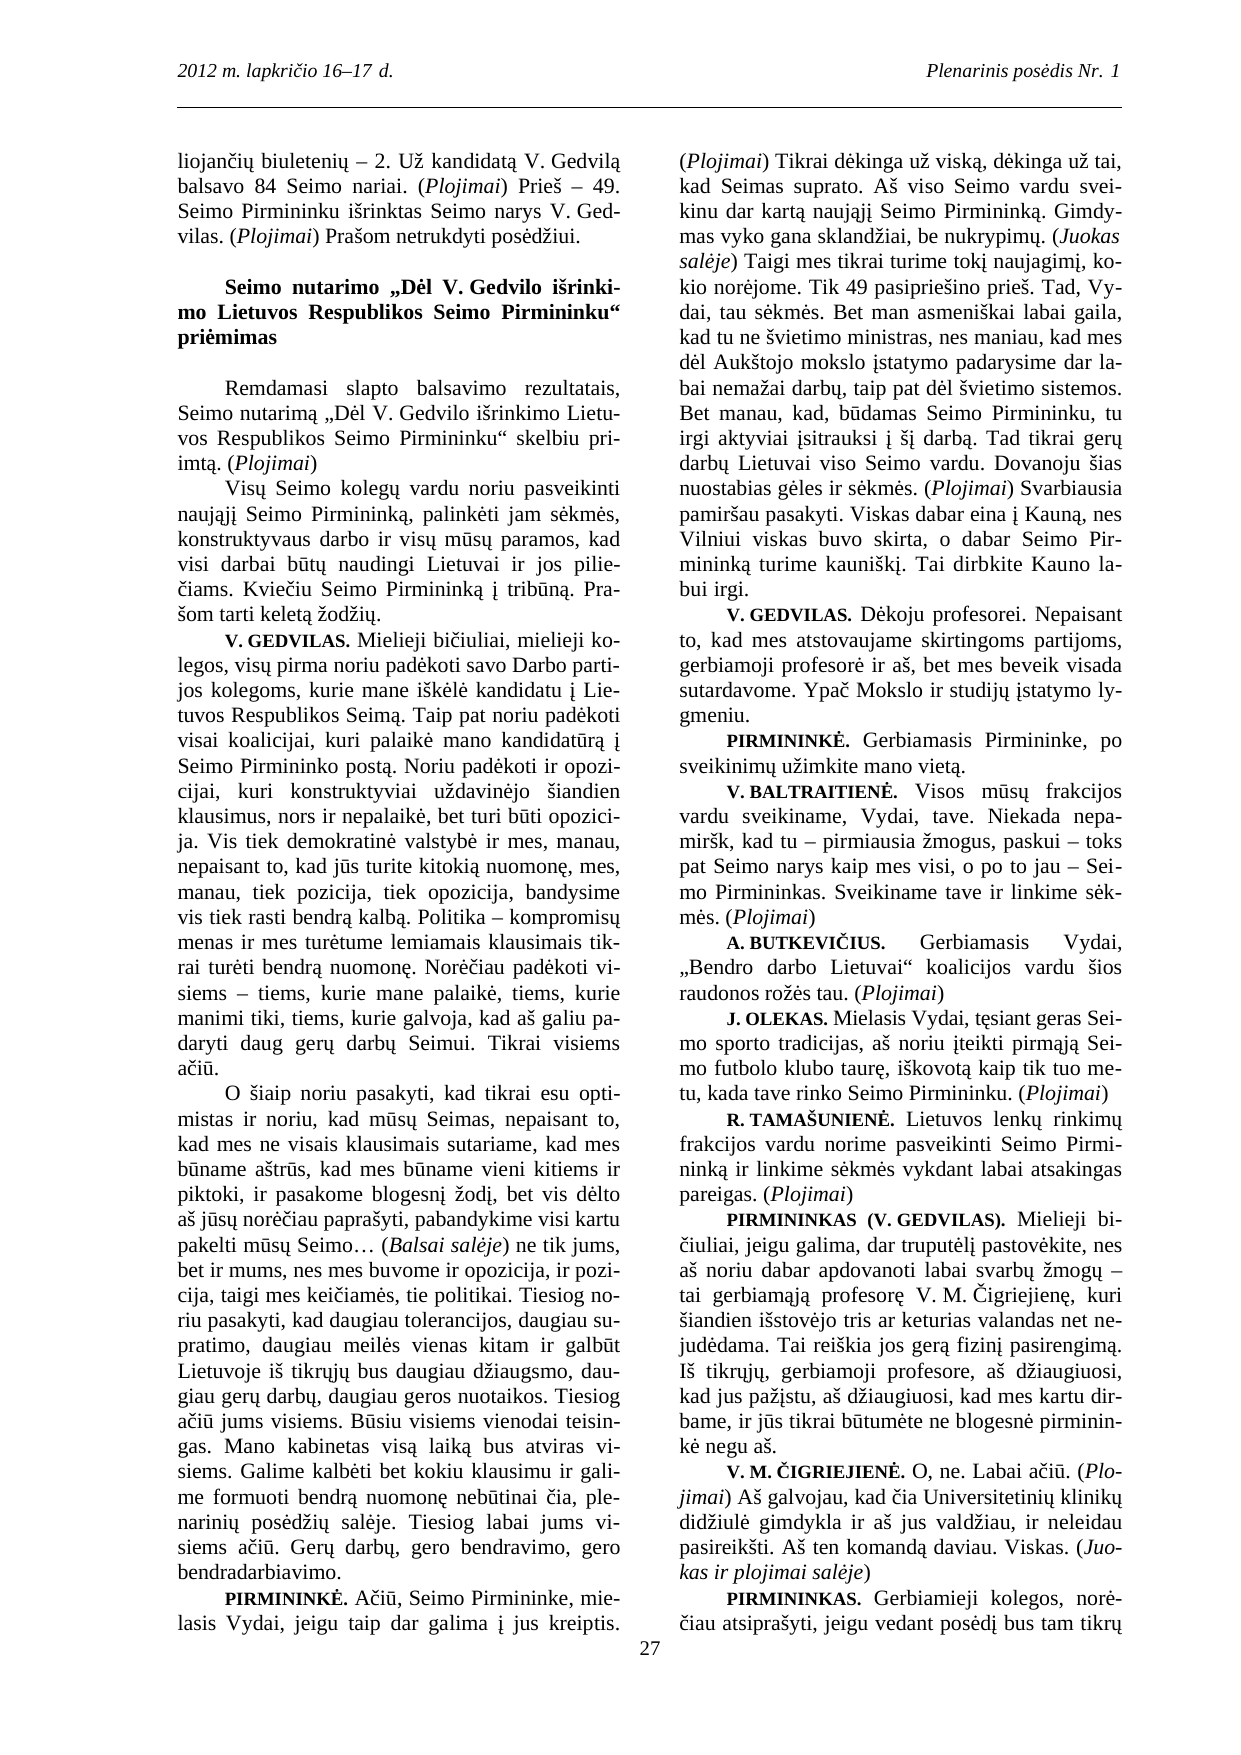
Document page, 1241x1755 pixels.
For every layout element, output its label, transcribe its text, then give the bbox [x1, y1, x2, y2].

text V. GEDVILAS. Mie­lie­ji bi­čiu­liai, mie­lie­ji ko­le­gos, vi­sų pir­ma no­riu pa­dė­ko­ti sa­vo Dar­bo par­ti­jos ko­le­goms, ku­rie ma­ne iš­kė­lė kan­di­da­tu į Lie­tu­vos Res­pub­li­kos Sei­mą. Taip pat no­riu pa­dė­ko­ti vi­sai ko­a­li­ci­jai, ku­ri pa­lai­kė ma­no kan­di­da­tū­rą į Sei­mo Pir­mi­nin­ko pos­tą. No­riu pa­dė­ko­ti ir opo­zi­ci­jai, ku­ri kon­struk­ty­viai už­da­vi­nė­jo šian­dien klau­si­mus, nors ir ne­pa­lai­kė, bet tu­ri bū­ti opo­zi­ci­ja. Vis tiek de­mo­kra­tinė vals­ty­bė ir mes, ma­nau, ne­pai­sant to, kad jūs tu­ri­te ki­to­kią nuo­mo­nę, mes, ma­nau, tiek po­zi­ci­ja, tiek opo­zi­ci­ja, ban­dy­si­me vis tiek ras­ti ben­drą kal­bą. Po­li­ti­ka – kom­pro­mi­sų me­nas ir mes tu­rė­tu­me le­mia­mais klau­si­mais tik­rai tu­rė­ti ben­drą nuo­mo­nę. No­rė­čiau pa­dė­ko­ti vi­siems – tiems, ku­rie ma­ne pa­lai­kė, tiems, ku­rie ma­ni­mi ti­ki, tiems, ku­rie gal­vo­ja, kad aš ga­liu pa­da­ry­ti daug ge­rų dar­bų Sei­mui. Tik­rai vi­siems ačiū. [177, 627, 620, 1080]
text PIRMININKĖ. Ger­bia­ma­sis Pir­mi­nin­ke, po svei­ki­ni­mų už­im­ki­te ma­no vie­tą. [679, 727, 1122, 778]
text PIRMININKAS. Ger­bia­mie­ji ko­le­gos, no­rė­čiau at­si­pra­šy­ti, jei­gu ve­dant po­sė­dį bus tam tik­rų [679, 1584, 1122, 1635]
text V. M. ČIGRIEJIENĖ. O, ne. La­bai ačiū. (Plo­ji­mai) Aš gal­vo­jau, kad čia Uni­ver­si­te­ti­nių kli­ni­kų di­džiu­lė gim­dyk­la ir aš jus val­džiau, ir ne­lei­dau pa­si­reikš­ti. Aš ten ko­man­dą da­viau. Vis­kas. (Juo­kas ir plo­ji­mai sa­lė­je) [679, 1458, 1122, 1584]
text Vi­sų Sei­mo ko­le­gų var­du no­riu pa­svei­kin­ti nau­ją­jį Sei­mo Pir­mi­nin­ką, pa­lin­kė­ti jam sėk­mės, kon­struk­ty­vaus dar­bo ir vi­sų mū­sų pa­ra­mos, kad vi­si dar­bai bū­tų nau­din­gi Lie­tu­vai ir jos pi­lie­čiams. Kvie­čiu Sei­mo Pir­mi­nin­ką į tri­bū­ną. Pra­šom tar­ti ke­le­tą žo­džių. [177, 475, 620, 627]
text V. GEDVILAS. Dė­ko­ju pro­fe­so­rei. Ne­pai­sant to, kad mes at­sto­vau­ja­me skir­tin­goms par­ti­joms, ger­bia­mo­ji pro­fe­so­rė ir aš, bet mes be­veik vi­sa­da su­tar­davo­me. Ypač Moks­lo ir stu­di­jų įsta­ty­mo ly­gme­niu. [679, 601, 1122, 727]
text (Plo­ji­mai) Tik­rai dė­kin­ga už vis­ką, dė­kin­ga už tai, kad Sei­mas su­pra­to. Aš vi­so Sei­mo var­du svei­kinu dar kar­tą nau­ją­jį Sei­mo Pir­mi­nin­ką. Gim­dy­mas vy­ko ga­na sklan­džiai, be nu­kry­pi­mų. (Juo­kas sa­lė­je) Tai­gi mes tik­rai tu­ri­me to­kį nau­ja­gi­mį, ko­kio no­rė­jo­me. Tik 49 pa­si­prie­ši­no prieš. Tad, Vy­dai, tau sėk­mės. Bet man as­me­niš­kai la­bai gai­la, kad tu ne švie­ti­mo mi­nist­ras, nes ma­niau, kad mes dėl Aukš­to­jo moks­lo įsta­ty­mo pa­da­ry­si­me dar la­bai ne­ma­žai dar­bų, taip pat dėl švie­ti­mo sis­te­mos. Bet ma­nau, kad, bū­da­mas Sei­mo Pir­mi­nin­ku, tu ir­gi ak­ty­viai įsi­trauk­si į šį dar­bą. Tad tik­rai ge­rų dar­bų Lie­tu­vai vi­so Sei­mo var­du. Do­va­no­ju šias nuo­sta­bias gė­les ir sėk­mės. (Plo­ji­mai) Svar­biau­sia pa­mir­­šau pa­sa­ky­ti. Vis­kas da­bar ei­na į Kau­ną, nes Vil­niui vis­kas bu­vo skir­ta, o da­bar Sei­mo Pir­minin­ką tu­ri­me kau­niš­kį. Tai dirb­ki­te Kau­no la­bui ir­gi. [679, 148, 1122, 601]
text J. OLEKAS. Mie­la­sis Vy­dai, tę­siant ge­ras Sei­mo spor­to tra­di­ci­jas, aš no­riu įteik­ti pir­mą­ją Sei­mo fut­bo­lo klu­bo tau­rę, iš­ko­vo­tą kaip tik tuo me­tu, ka­da ta­ve rin­ko Sei­mo Pir­mi­nin­ku. (Plo­ji­mai) [679, 1005, 1122, 1106]
text V. BALTRAITIENĖ. Vi­sos mū­sų frak­ci­jos var­du svei­ki­na­me, Vy­dai, ta­ve. Nie­ka­da ne­pa­miršk, kad tu – pir­miau­sia žmo­gus, pas­kui – toks pat Sei­mo na­rys kaip mes vi­si, o po to jau – Sei­mo Pir­mi­nin­kas. Svei­ki­na­me ta­ve ir lin­ki­me sėk­mės. (Plo­ji­mai) [679, 778, 1122, 929]
text lio­jan­čių biu­le­te­nių – 2. Už kan­di­da­tą V. Ged­vi­lą bal­sa­vo 84 Sei­mo na­riai. (Plo­ji­mai) Prieš – 49. Sei­mo Pir­mi­nin­ku iš­rink­tas Sei­mo narys V. Ged­vi­las. (Plo­ji­mai) Pra­šom ne­truk­dy­ti po­sė­džiui. [177, 148, 620, 248]
text Rem­da­ma­si slap­to bal­sa­vi­mo re­zul­ta­tais, Sei­mo nu­ta­ri­mą „Dėl V. Ged­vi­lo iš­rin­ki­mo Lie­tu­vos Res­pub­li­kos Sei­mo Pir­mi­nin­ku“ skel­biu pri­im­tą. (Plo­ji­mai) [177, 374, 620, 475]
text PIRMININKAS (V. GEDVILAS). Mie­lie­ji bi­čiu­liai, jei­gu ga­li­ma, dar tru­pu­tė­lį pa­sto­vė­ki­te, nes aš no­riu da­bar ap­do­va­no­ti la­bai svar­bų žmo­gų – tai ger­bia­mą­ją pro­fe­so­rę V. M. Čig­rie­jie­nę, ku­ri šian­dien iš­sto­vė­jo tris ar ke­tu­rias va­lan­das net ne­ju­dė­da­ma. Tai reiš­kia jos ge­rą fi­zi­nį pa­si­ren­gi­mą. Iš tik­rų­jų, ger­bia­mo­ji pro­fe­so­re, aš džiau­giuo­si, kad jus pa­žįs­tu, aš džiau­giuo­si, kad mes kar­tu dir­ba­me, ir jūs tik­rai bū­tu­mė­te ne blo­ges­nė pir­mi­nin­kė ne­gu aš. [679, 1206, 1122, 1458]
text A. BUTKEVIČIUS. Ger­bia­ma­sis Vy­dai, „Ben­dro dar­bo Lie­tu­vai“ ko­a­li­ci­jos var­du šios rau­do­nos ro­žės tau. (Plo­ji­mai) [679, 929, 1122, 1005]
text PIRMININKĖ. Ačiū, Sei­mo Pir­mi­nin­ke, mie­la­sis Vy­dai, jei­gu taip dar ga­li­ma į jus kreip­tis. [177, 1584, 620, 1635]
text R. TAMAŠUNIENĖ. Lie­tu­vos len­kų rin­ki­mų frak­ci­jos var­du no­ri­me pa­svei­kin­ti Sei­mo Pir­mi­nin­ką ir lin­ki­me sėk­mės vyk­dant la­bai at­sa­kin­gas pa­rei­gas. (Plo­ji­mai) [679, 1106, 1122, 1206]
text O šiaip no­riu pa­sa­ky­ti, kad tik­rai esu op­ti­mis­tas ir no­riu, kad mū­sų Sei­mas, ne­pai­sant to, kad mes ne vi­sais klau­si­mais su­ta­ria­me, kad mes bū­na­me ašt­rūs, kad mes bū­na­me vie­ni ki­tiems ir pik­to­ki, ir pa­sa­ko­me blo­ges­nį žo­dį, bet vis dėl­to aš jū­sų no­rė­čiau pa­pra­šy­ti, pa­ban­dy­ki­me vi­si kar­tu pa­kel­ti mū­sų Sei­mo… (Bal­sai sa­lė­je) ne tik jums, bet ir mums, nes mes bu­vo­me ir opo­zi­ci­ja, ir po­zi­ci­ja, tai­gi mes kei­čia­mės, tie po­li­ti­kai. Tie­siog no­riu pa­sa­ky­ti, kad dau­giau to­le­ran­ci­jos, dau­giau su­pra­ti­mo, dau­giau mei­lės vie­nas ki­tam ir gal­būt Lie­tu­vo­je iš tik­rų­jų bus dau­giau džiaugs­mo, dau­giau ge­rų dar­bų, dau­giau ge­ros nuo­tai­kos. Tie­siog ačiū jums vi­siems. Bū­siu vi­siems vie­no­dai tei­sin­gas. Ma­no ka­bi­ne­tas vi­są lai­ką bus at­vi­ras vi­siems. Ga­li­me kal­bė­ti bet ko­kiu klau­si­mu ir ga­li­me for­muo­ti ben­drą nuo­mo­nę ne­bū­ti­nai čia, ple­na­ri­nių po­sė­džių sa­lė­je. Tie­siog la­bai jums vi­siems ačiū. Ge­rų dar­bų, ge­ro ben­dra­vi­mo, ge­ro ben­dra­dar­bia­vi­mo. [177, 1080, 620, 1584]
text Sei­mo nu­ta­ri­mo „Dėl V. Ged­vi­lo iš­rin­ki­mo Lie­tu­vos Res­pub­li­kos Sei­mo Pir­mi­nin­ku“ pri­ėmi­mas [177, 274, 620, 349]
